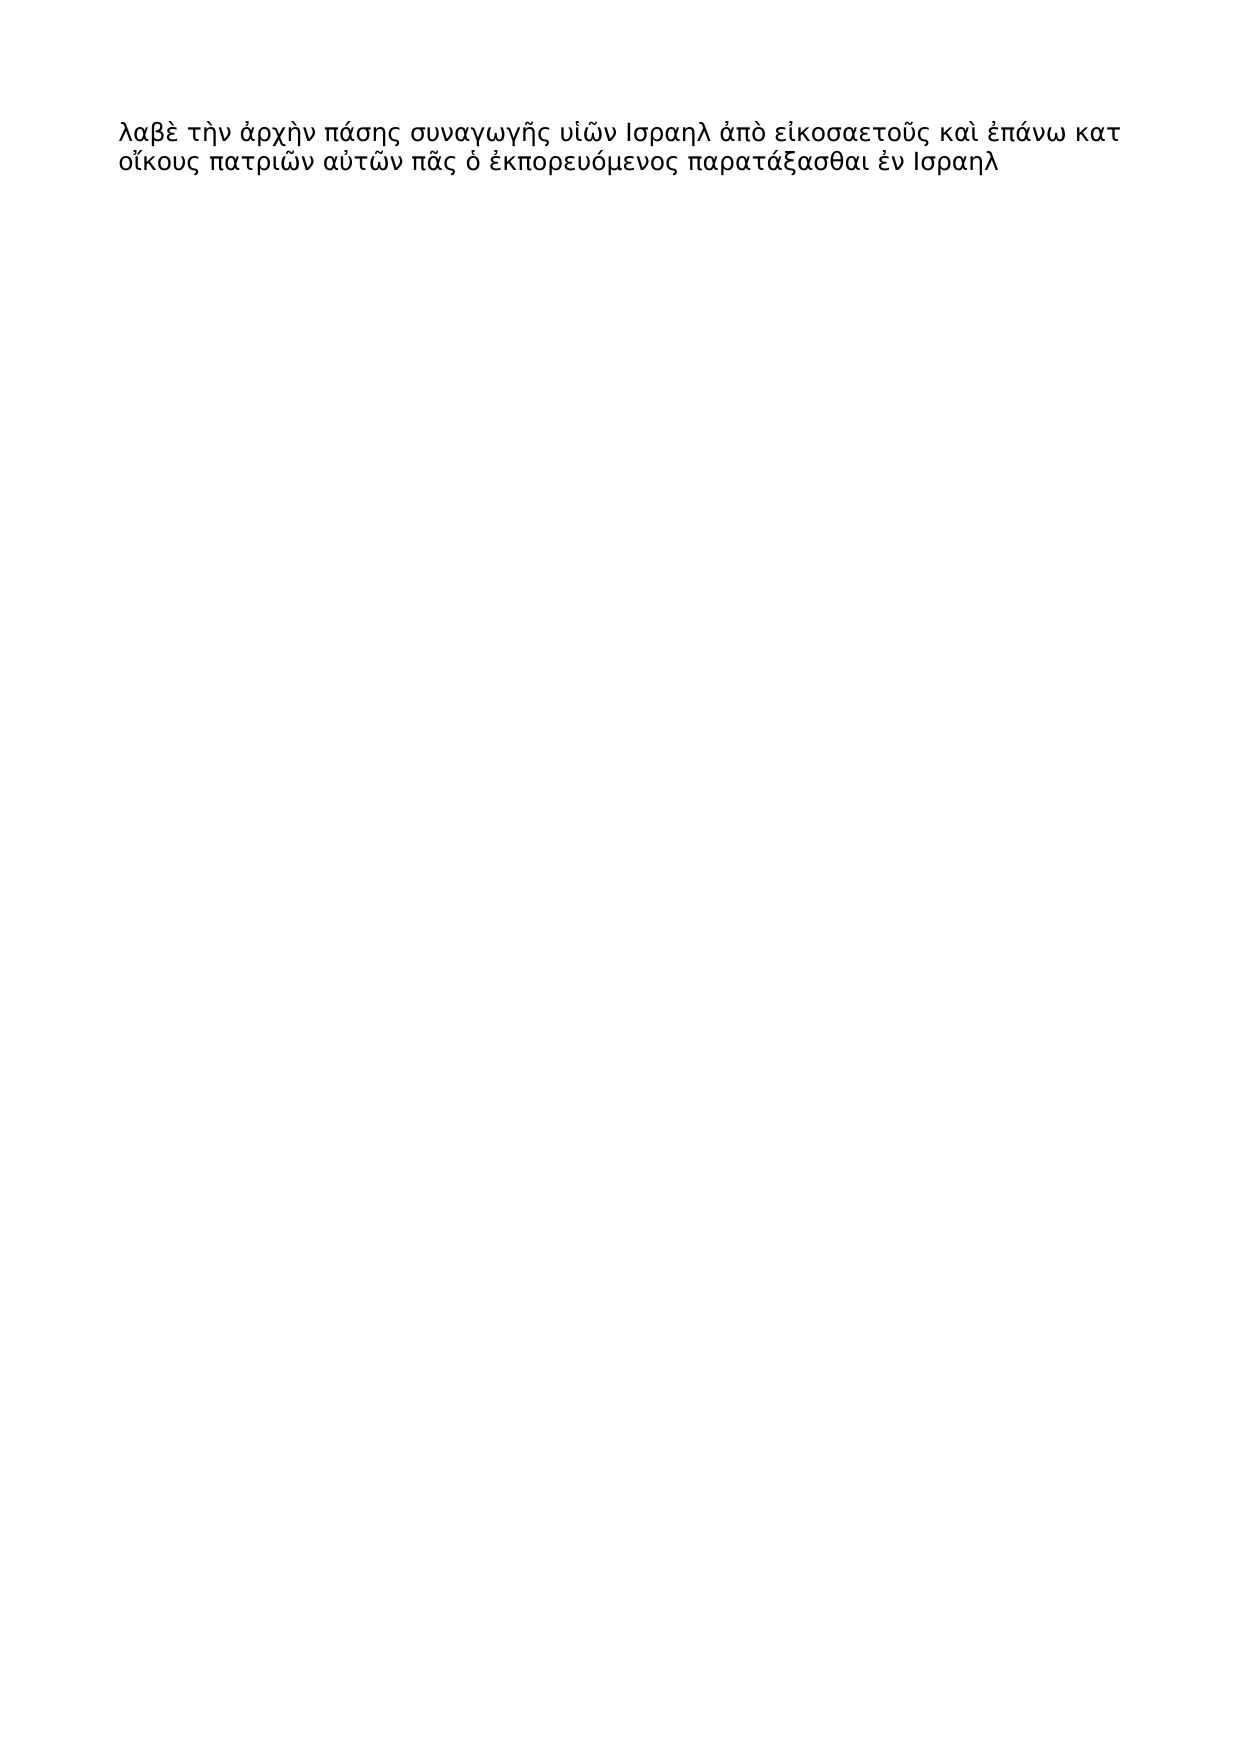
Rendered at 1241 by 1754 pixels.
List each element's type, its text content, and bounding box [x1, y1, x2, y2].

text λαβὲ τὴν ἀρχὴν πάσης συναγωγῆς υἱῶν Ισραηλ ἀπὸ εἰκοσαετοῦς καὶ ἐπάνω κατ οἴκους πατριῶν αὐτῶν πᾶς ὁ ἐκπορευόμενος παρατάξασθαι ἐν Ισραηλ [118, 118, 1122, 176]
